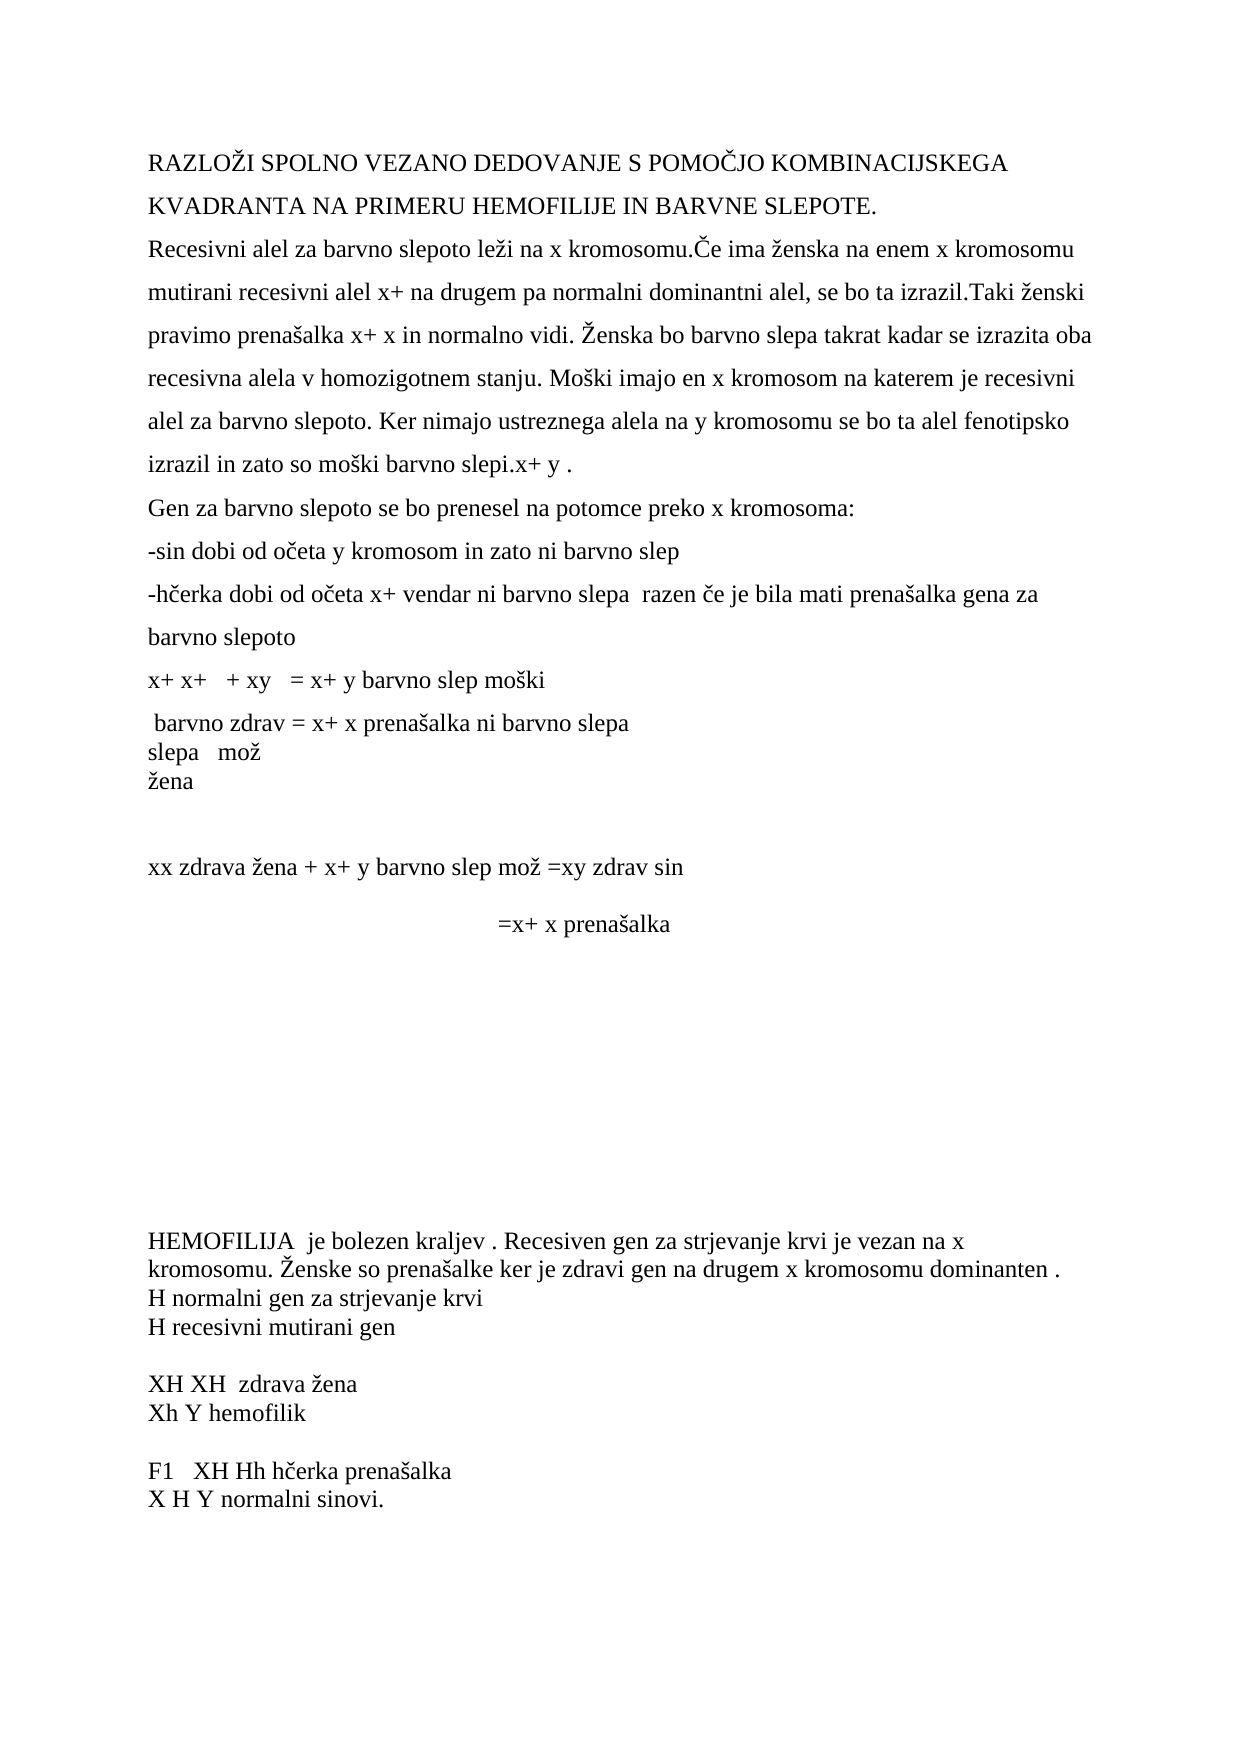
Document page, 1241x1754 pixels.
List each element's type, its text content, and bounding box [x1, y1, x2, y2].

text =x+ x prenašalka [148, 909, 1093, 938]
text X H Y normalni sinovi. [148, 1484, 1093, 1513]
text H normalni gen za strjevanje krvi [148, 1283, 1093, 1312]
text Recesivni alel za barvno slepoto leži na x kromosomu.Če ima ženska na enem x kromosomu mutirani recesivni alel x+ na drugem pa normalni dominantni alel, se bo ta izrazil.Taki ženski pravimo prenašalka x+ x in normalno vidi. Ženska bo barvno slepa takrat kadar se izrazita oba recesivna alela v homozigotnem stanju. Moški imajo en x kromosom na katerem je recesivni alel za barvno slepoto. Ker nimajo ustreznega alela na y kromosomu se bo ta alel fenotipsko izrazil in zato so moški barvno slepi.x+ y . [148, 234, 1093, 478]
text XH XH zdrava žena [148, 1369, 1093, 1398]
text xx zdrava žena + x+ y barvno slep mož =xy zdrav sin [148, 852, 1093, 881]
text barvno zdrav = x+ x prenašalka ni barvno slepa [148, 708, 1093, 737]
text RAZLOŽI SPOLNO VEZANO DEDOVANJE S POMOČJO KOMBINACIJSKEGA KVADRANTA NA PRIMERU HEMOFILIJE IN BARVNE SLEPOTE. [148, 148, 1093, 219]
text H recesivni mutirani gen [148, 1312, 1093, 1341]
text -sin dobi od očeta y kromosom in zato ni barvno slep [148, 536, 1093, 564]
text F1 XH Hh hčerka prenašalka [148, 1456, 1093, 1484]
text -hčerka dobi od očeta x+ vendar ni barvno slepa razen če je bila mati prenašalka gena za barvno slepoto [148, 579, 1093, 651]
text x+ x+ + xy = x+ y barvno slep moški [148, 665, 1093, 694]
text Gen za barvno slepoto se bo prenesel na potomce preko x kromosoma: [148, 493, 1093, 521]
text Xh Y hemofilik [148, 1398, 1093, 1427]
text HEMOFILIJA je bolezen kraljev . Recesiven gen za strjevanje krvi je vezan na x kromosomu. Ženske so prenašalke ker je zdravi gen na drugem x kromosomu dominanten . [148, 1226, 1093, 1283]
text žena [148, 766, 1093, 794]
text slepa mož [148, 737, 1093, 766]
